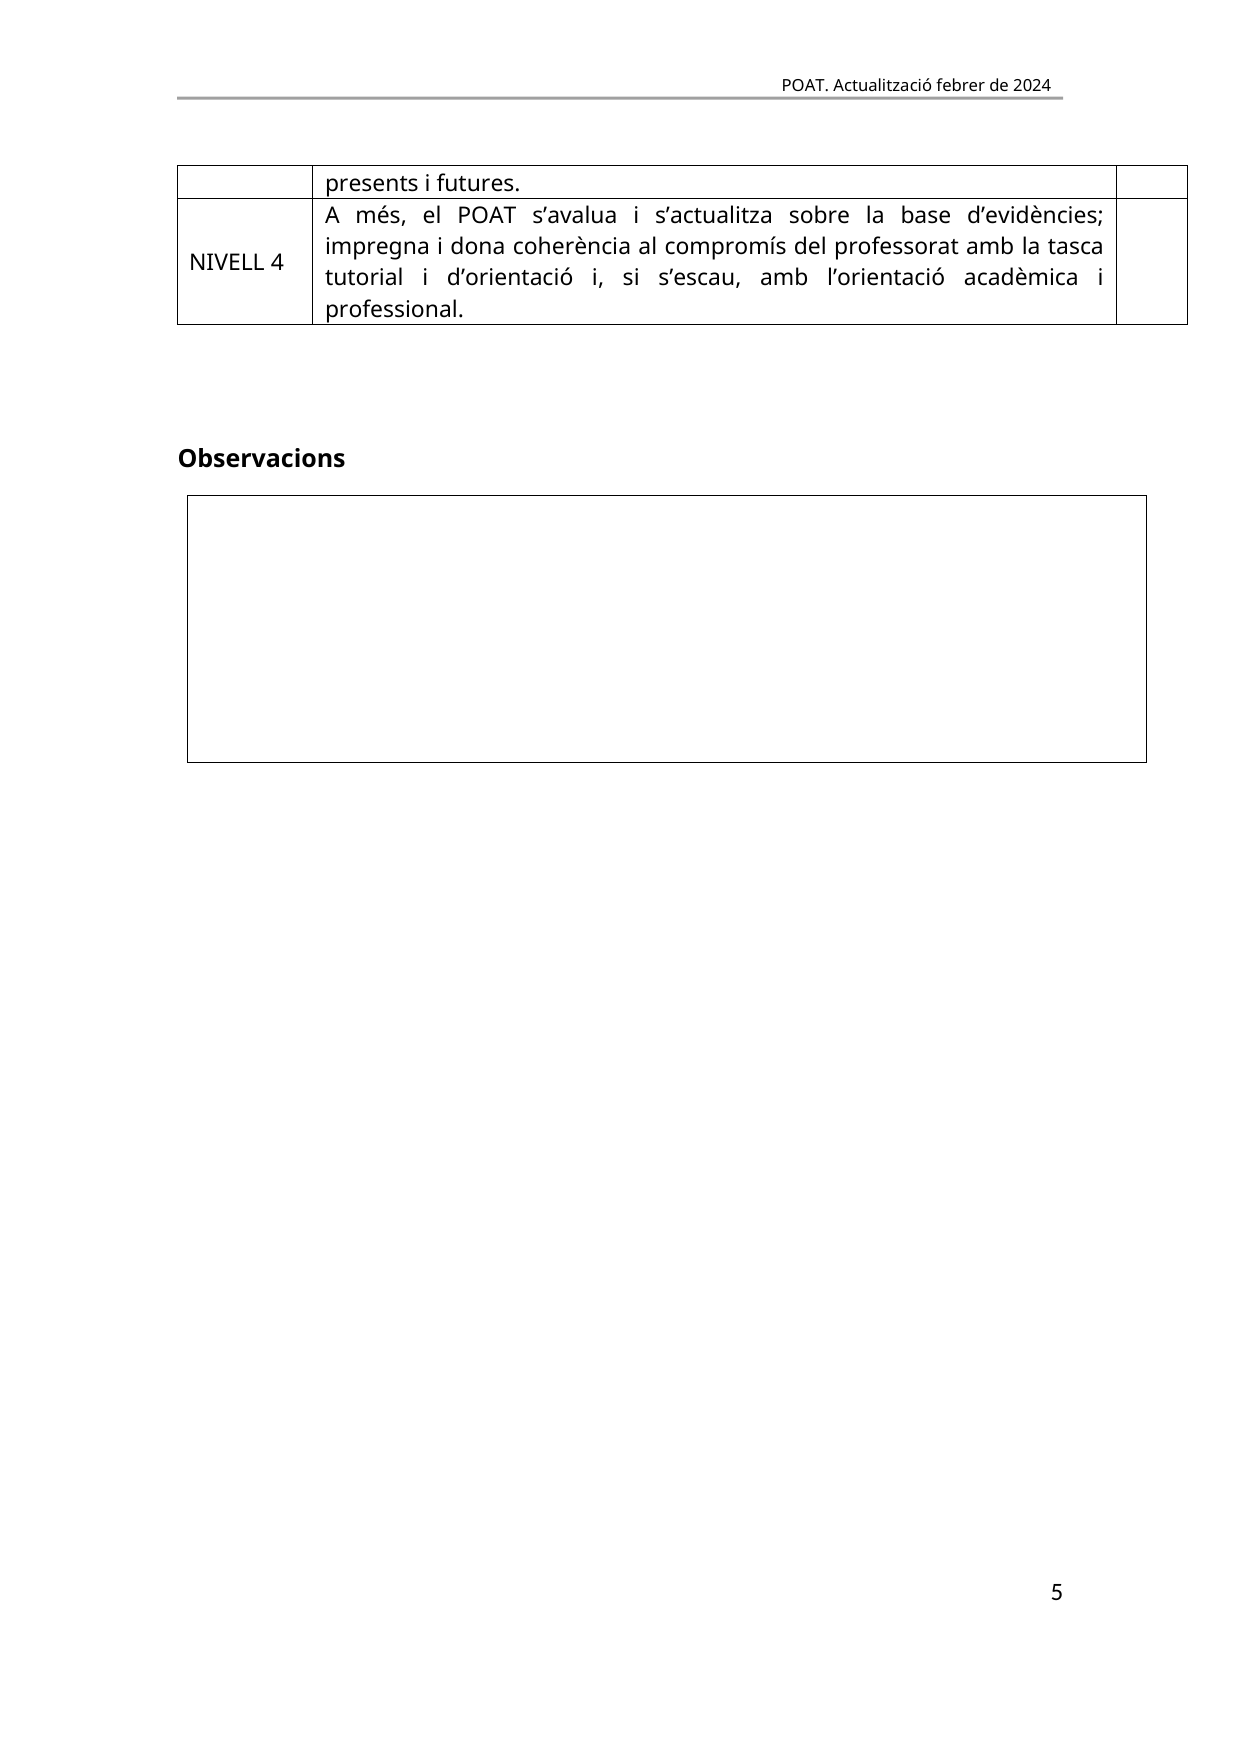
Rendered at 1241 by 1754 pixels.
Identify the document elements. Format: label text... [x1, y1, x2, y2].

table_cell [178, 166, 312, 198]
table_cell A més, el POAT s’avalua i s’actualitza sobre la base d’evidències; impregna i dona coherència al compromís del professorat amb la tasca tutorial i d’orientació i, si s’escau, amb l’orientació acadèmica i professional. [313, 199, 1116, 324]
table_cell presents i futures. [313, 166, 1116, 198]
table_cell [1117, 166, 1187, 198]
text Observacions [177, 441, 1063, 475]
table_cell [1117, 199, 1187, 324]
table_cell NIVELL 4 [178, 199, 312, 324]
